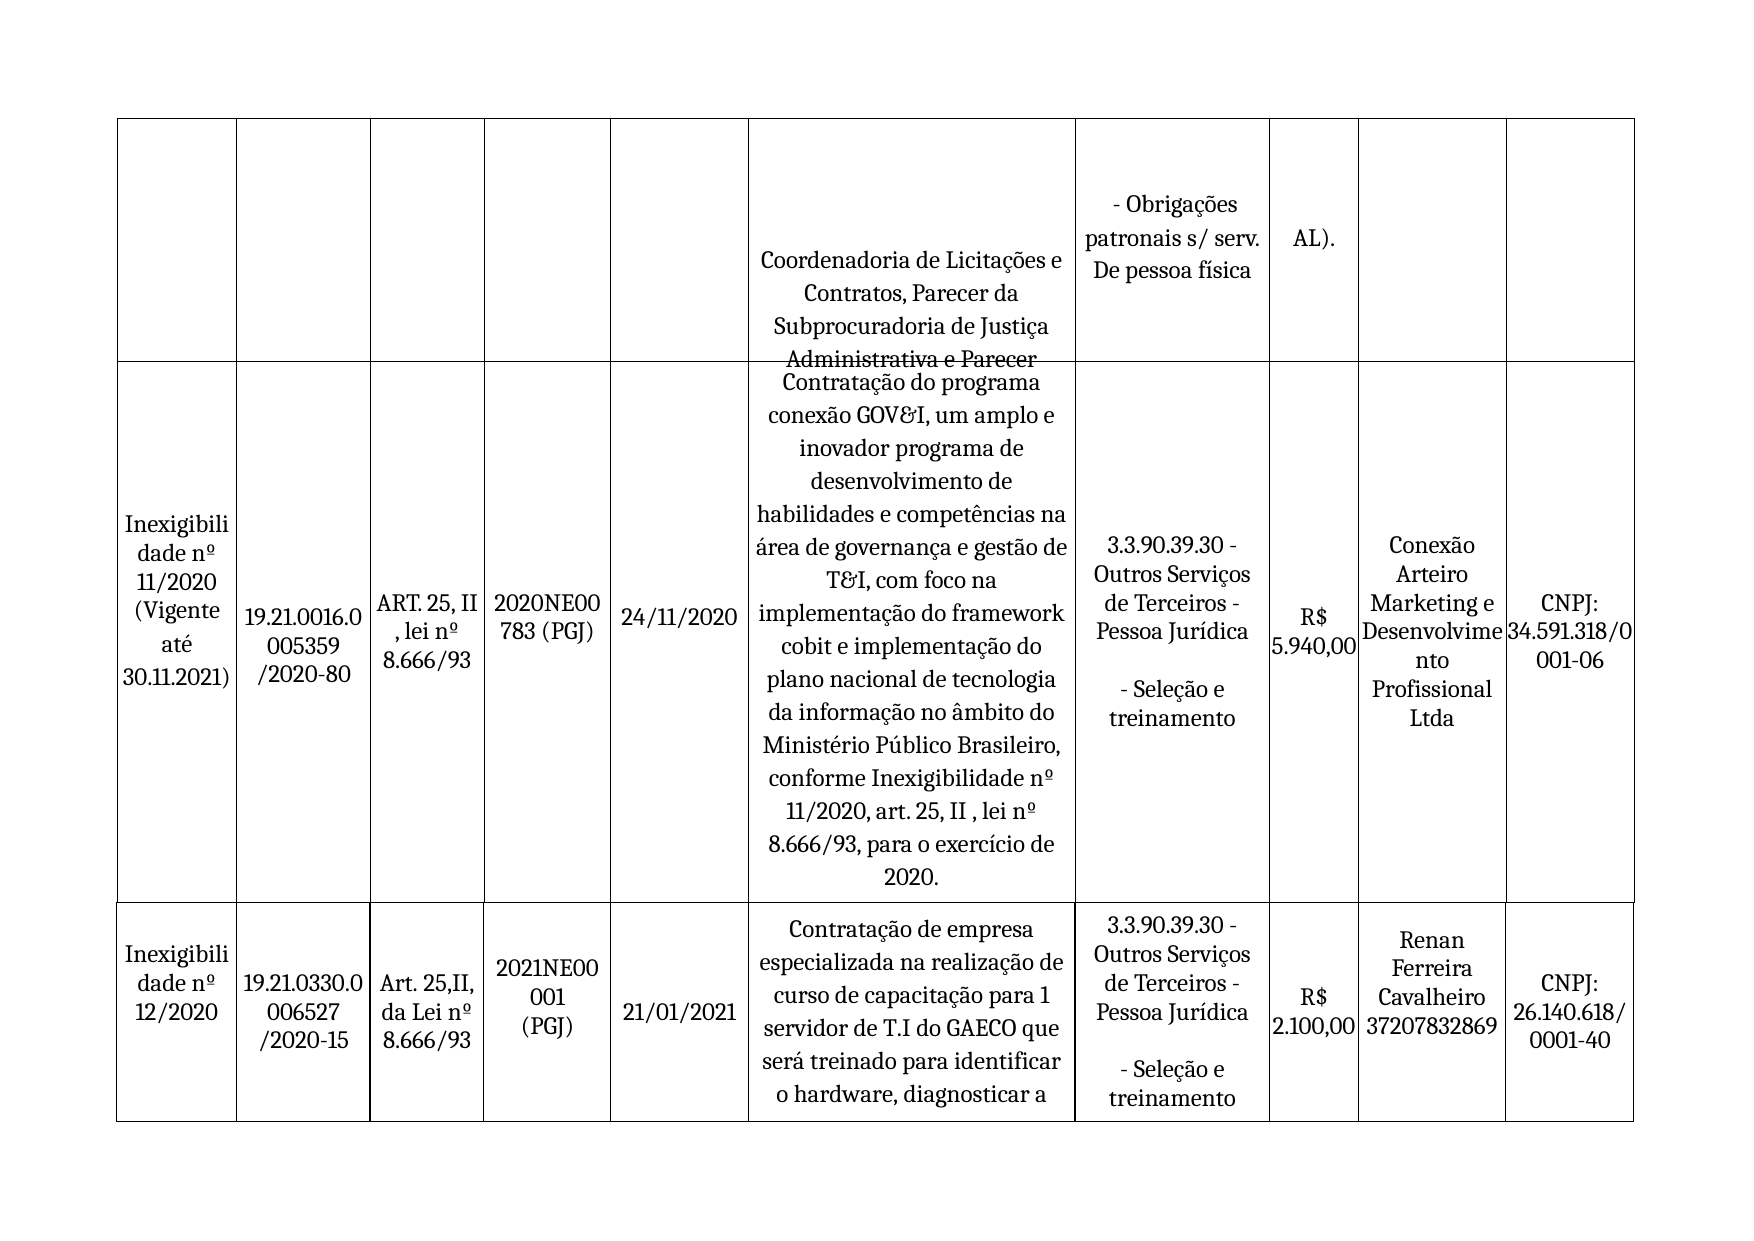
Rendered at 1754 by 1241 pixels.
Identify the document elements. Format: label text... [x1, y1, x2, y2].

table_cell [1635, 118, 1754, 361]
table_cell 19.21.0330.0006527 /2020-15 [237, 903, 369, 1121]
table_cell AL). [1270, 119, 1358, 361]
table_cell [485, 119, 610, 361]
table_cell 3.3.90.39.30 - Outros Serviços de Terceiros - Pessoa Jurídica - Seleção e treinamento [1076, 903, 1269, 1121]
table_cell 21/01/2021 [611, 903, 748, 1121]
table_cell [1507, 119, 1634, 361]
table_cell 2021NE00001 (PGJ) [484, 903, 610, 1121]
table_cell 24/11/2020 [611, 362, 748, 902]
table_cell - Obrigações patronais s/ serv. De pessoa física [1076, 119, 1269, 361]
table_cell [118, 119, 236, 361]
table_cell 19.21.0016.0005359 /2020-80 [237, 362, 370, 902]
table_cell [1359, 119, 1506, 361]
table_cell Prestação de serviços musicais especializados de regência/maestria e teclado, piano e violão para o coral vozes do MP/PI, podendo ser ministradas presencialmente nas dependências do MP/PI ou no formato remoto com embasamento legal no art. 25, inciso III da lei nº 8.666/93, conforme justificativa apresentada pela Coordenadoria de Licitações e Contratos, Parecer da Subprocuradoria de Justiça Administrativa e Parecer favorável da Controladoria Interna, conforme inexigibilidade nº 02/2020. [749, 119, 1075, 361]
table_cell Inexigibilidade nº 11/2020 (Vigente até 30.11.2021) [118, 362, 236, 902]
table_cell [1634, 902, 1754, 1121]
table_cell CNPJ: 34.591.318/0001-06 [1507, 362, 1634, 902]
table_cell Conexão Arteiro Marketing e Desenvolvimento Profissional Ltda [1359, 362, 1506, 902]
table_cell R$ 5.940,00 [1270, 362, 1358, 902]
table_cell [611, 119, 748, 361]
table_cell Art. 25,II, da Lei nº 8.666/93 [371, 903, 483, 1121]
table_cell [371, 119, 484, 361]
table_cell ART. 25, II , lei nº 8.666/93 [371, 362, 484, 902]
table_cell 3.3.90.39.30 - Outros Serviços de Terceiros - Pessoa Jurídica - Seleção e treinamento [1076, 362, 1269, 902]
table_cell [1635, 361, 1754, 902]
table_cell Contratação de empresa especializada na realização de curso de capacitação para 1 servidor de T.I do GAECO que será treinado para identificar o hardware, diagnosticar a [749, 903, 1074, 1121]
table_cell R$ 2.100,00 [1270, 903, 1358, 1121]
table_cell 2020NE00783 (PGJ) [485, 362, 610, 902]
table_cell CNPJ: 26.140.618/0001-40 [1506, 903, 1633, 1121]
table_cell Inexigibilidade nº 12/2020 [117, 903, 236, 1121]
table_cell [237, 119, 370, 361]
table_cell Contratação do programa conexão GOV&I, um amplo e inovador programa de desenvolvimento de habilidades e competências na área de governança e gestão de T&I, com foco na implementação do framework cobit e implementação do plano nacional de tecnologia da informação no âmbito do Ministério Público Brasileiro, conforme Inexigibilidade nº 11/2020, art. 25, II , lei nº 8.666/93, para o exercício de 2020. [749, 362, 1075, 902]
table_cell Renan Ferreira Cavalheiro 37207832869 [1359, 903, 1505, 1121]
